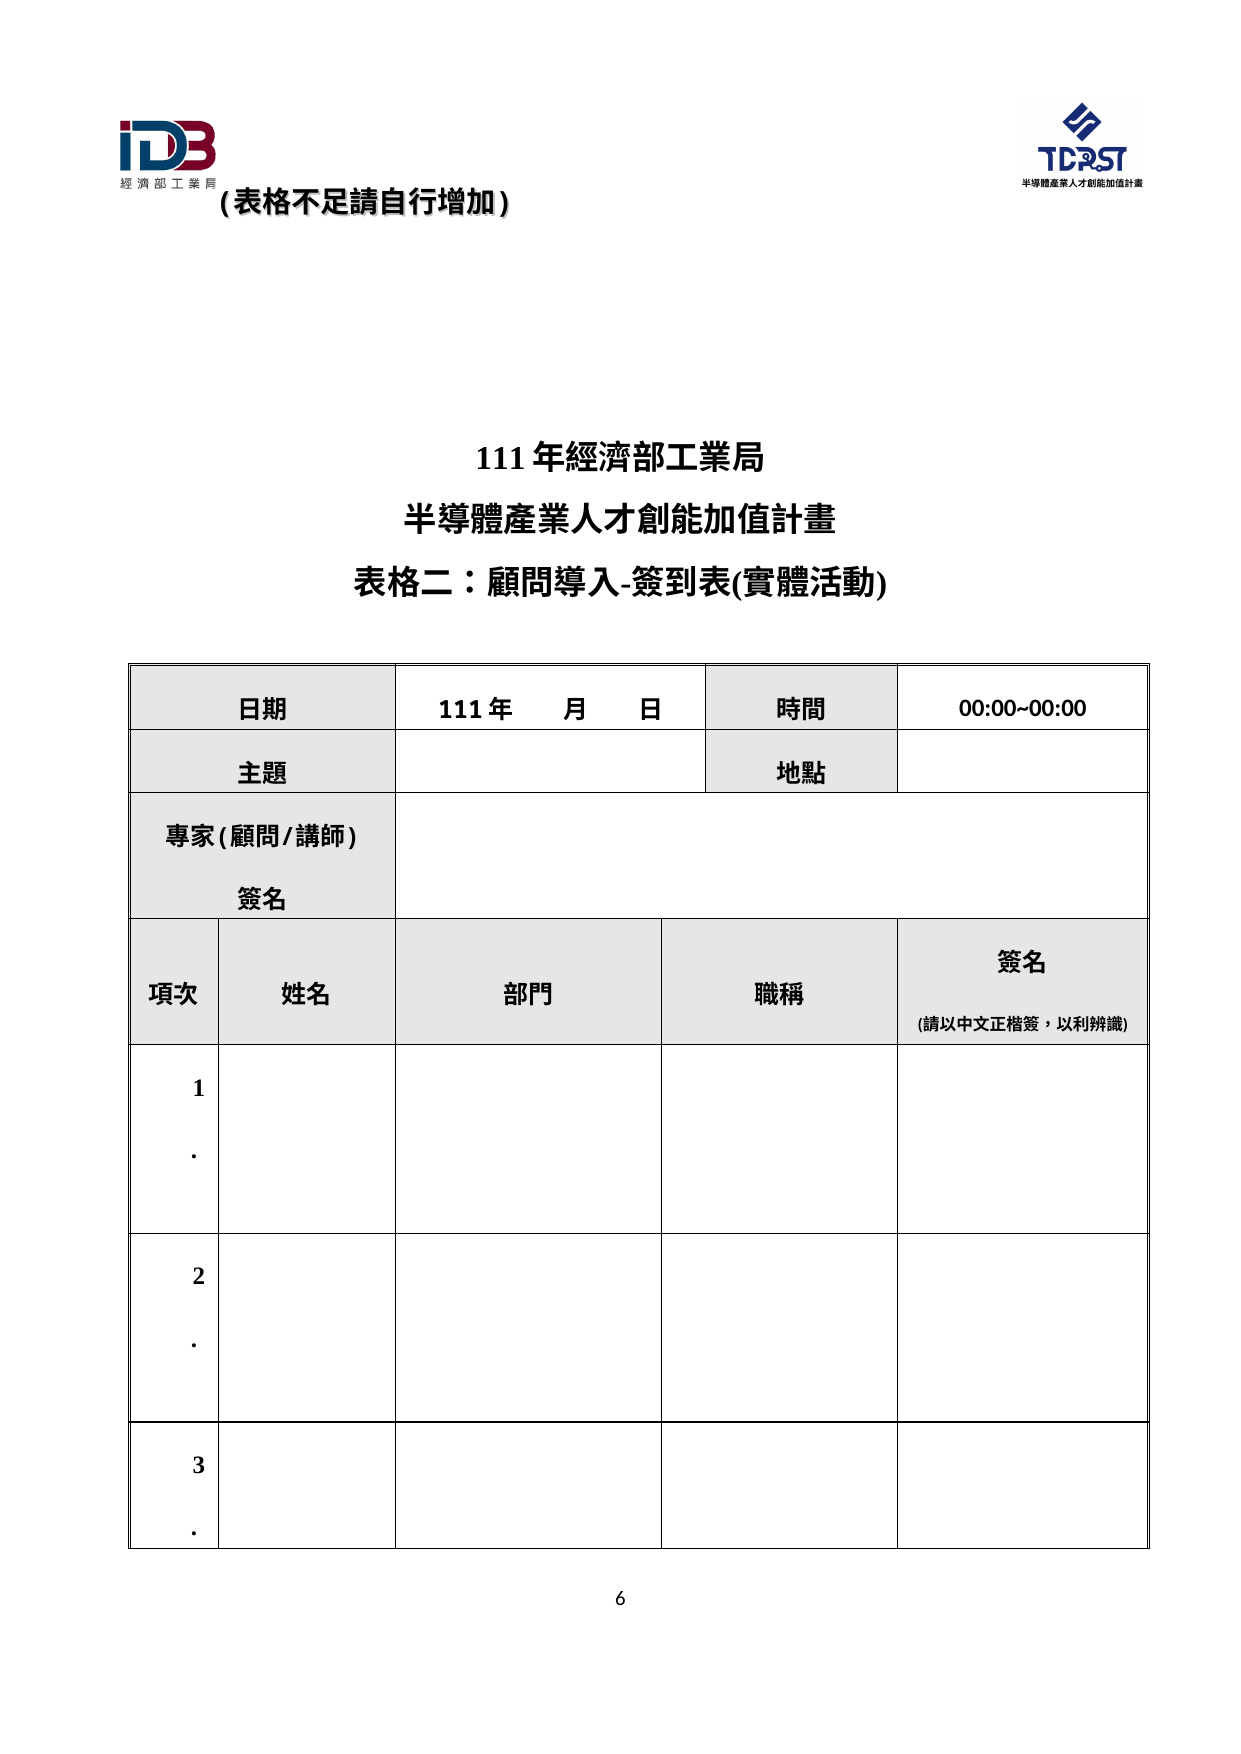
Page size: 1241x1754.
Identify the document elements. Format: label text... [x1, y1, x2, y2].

table_cell 專家(顧問/講師) 簽名 [131, 793, 395, 918]
table_cell [898, 1423, 1147, 1547]
table_cell [898, 730, 1147, 792]
table_cell [131, 1234, 218, 1421]
table_cell [131, 1045, 218, 1233]
table_cell 部門 [396, 919, 661, 1044]
table_cell [898, 1234, 1147, 1421]
table_cell [898, 1045, 1147, 1233]
table_cell [662, 1045, 897, 1233]
table_header 日期 [131, 666, 395, 729]
table_header 00:00~00:00 [898, 666, 1147, 729]
table_cell 職稱 [662, 919, 897, 1044]
table_cell [131, 1423, 218, 1547]
table_cell [219, 1234, 395, 1421]
text 111年經濟部工業局 [118, 413, 1122, 476]
table_cell [396, 1423, 661, 1547]
table_cell [396, 730, 705, 792]
table_header 111年 月 日 [396, 666, 705, 729]
text 半導體產業人才創能加值計畫 [118, 476, 1122, 538]
text 表格二：顧問導入-簽到表(實體活動) [118, 538, 1122, 601]
text (表格不足請自行增加) [118, 179, 1122, 221]
table_cell [396, 1045, 661, 1233]
table_cell 地點 [706, 730, 897, 792]
table_cell [396, 1234, 661, 1421]
table_cell 主題 [131, 730, 395, 792]
table_cell [219, 1045, 395, 1233]
table_cell [219, 1423, 395, 1547]
table_cell 項次 [131, 919, 218, 1044]
table_cell [662, 1423, 897, 1547]
table_cell [396, 793, 1147, 918]
table_header 時間 [706, 666, 897, 729]
table_cell [662, 1234, 897, 1421]
table_cell 姓名 [219, 919, 395, 1044]
table_cell 簽名 (請以中文正楷簽，以利辨識) [898, 919, 1147, 1044]
